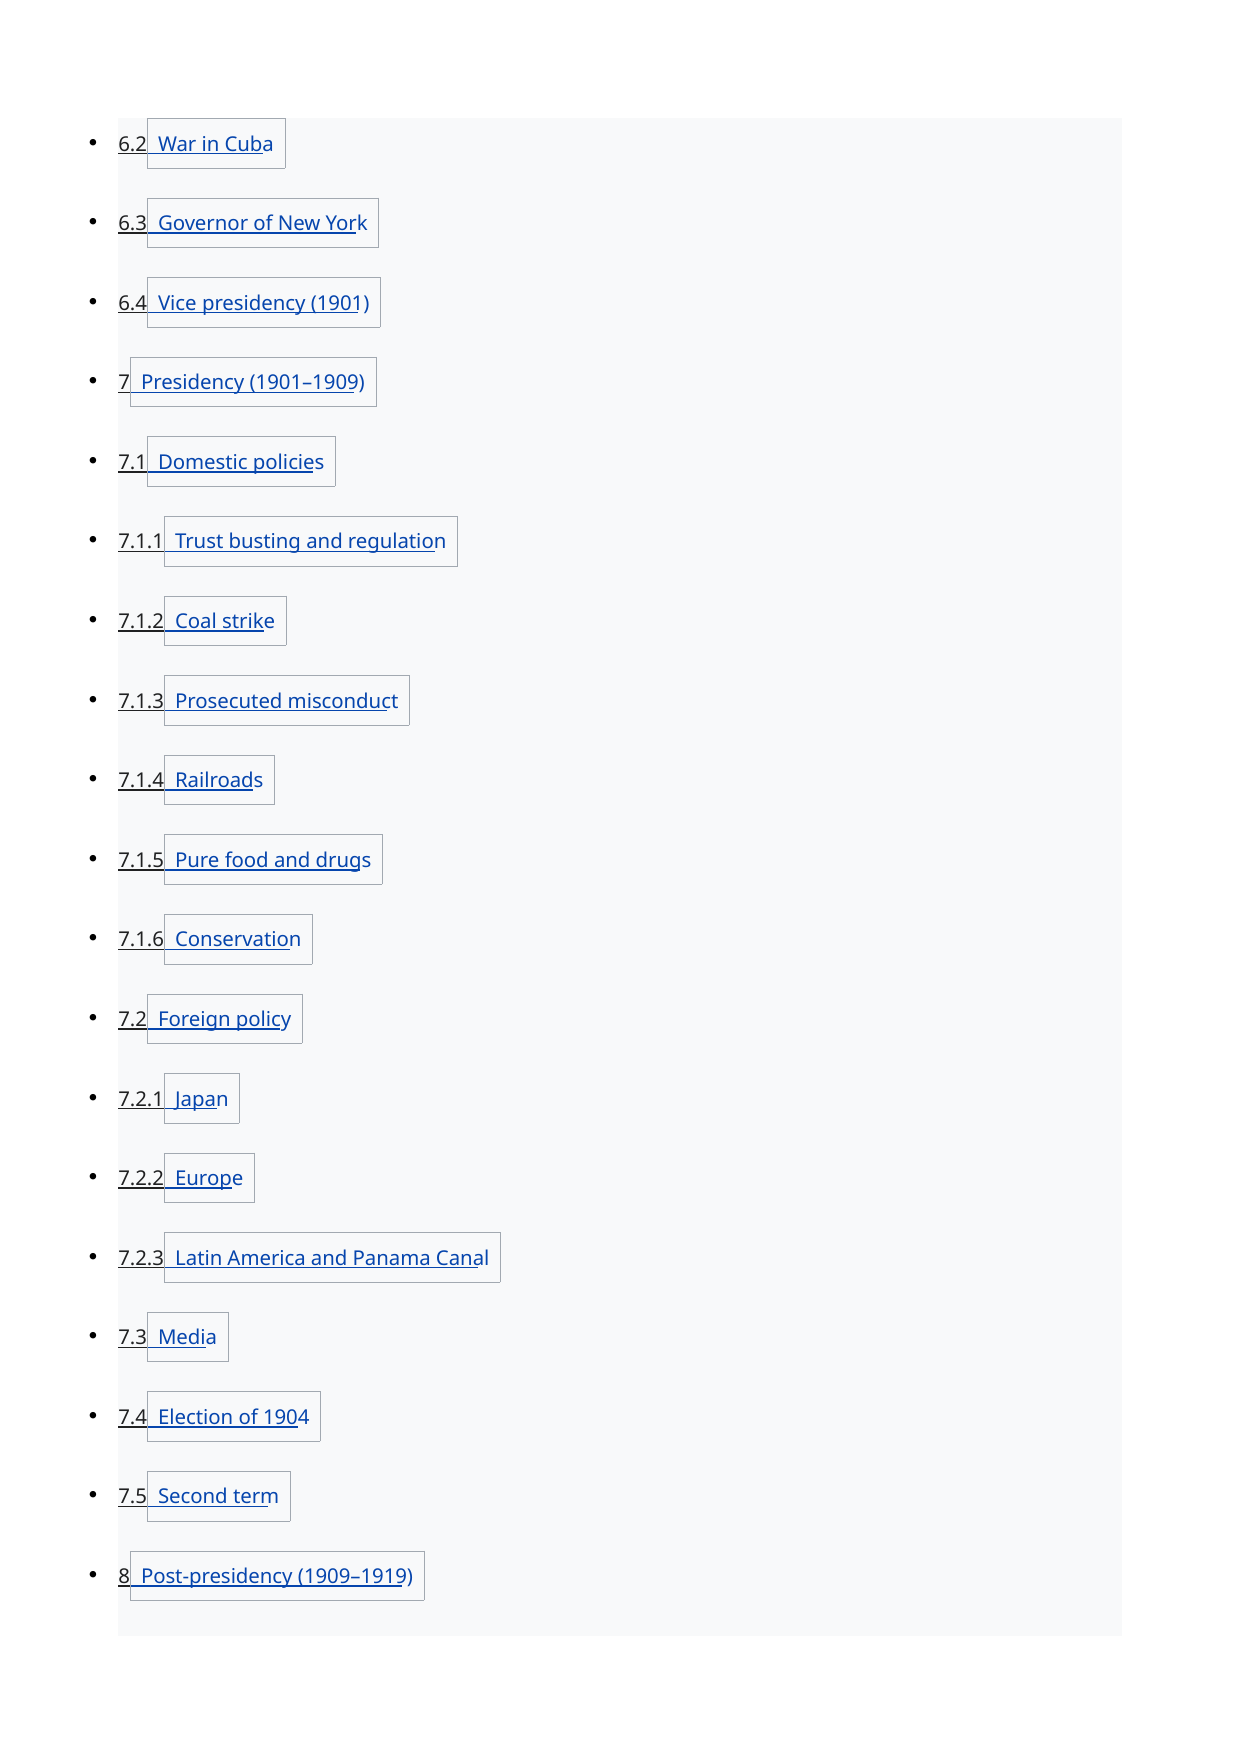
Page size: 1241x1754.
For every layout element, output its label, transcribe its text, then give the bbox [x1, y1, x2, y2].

list [287, 596, 1122, 645]
list [118, 1507, 147, 1521]
list [383, 834, 1122, 884]
list 7.2.1 [118, 1073, 164, 1108]
list Prosecuted misconduct [165, 676, 409, 725]
list 8 [118, 1551, 130, 1585]
list [377, 357, 1122, 407]
list 7.2.2 [118, 1153, 164, 1187]
list Europe [165, 1154, 254, 1202]
list [118, 1348, 147, 1362]
list Election of 1904 [148, 1392, 320, 1441]
list Latin America and Panama Canal [165, 1233, 500, 1282]
list [501, 1232, 1122, 1282]
list [118, 871, 164, 884]
list [336, 436, 1122, 486]
list 7.5 [118, 1471, 147, 1506]
list Vice presidency (1901) [148, 278, 380, 327]
list [118, 711, 164, 725]
list Presidency (1901–1909) [131, 358, 376, 406]
list 6.3 [118, 198, 147, 232]
list [118, 950, 164, 964]
list 7.3 [118, 1312, 147, 1347]
list 7.1.6 [118, 914, 164, 949]
list [291, 1471, 1122, 1521]
list [379, 198, 1122, 247]
list Domestic policies [148, 437, 335, 486]
list War in Cuba [148, 119, 285, 168]
list Media [148, 1313, 228, 1361]
list 7.2.3 [118, 1232, 164, 1267]
list 7.1.4 [118, 755, 164, 789]
list Governor of New York [148, 199, 378, 247]
list 7.4 [118, 1391, 147, 1426]
list Conservation [165, 915, 312, 964]
list 7.1 [118, 436, 147, 471]
list [118, 632, 164, 645]
list 7.1.1 [118, 516, 164, 551]
list 7.2Foreign policy [118, 993, 302, 1028]
list 7.1.2 [118, 596, 164, 630]
list [118, 791, 164, 804]
list [229, 1312, 1122, 1362]
list [321, 1391, 1122, 1441]
list [425, 1551, 1122, 1600]
list 6.2 [118, 118, 147, 153]
list [255, 1153, 1122, 1202]
list [458, 516, 1122, 566]
list [410, 675, 1122, 725]
list [118, 1109, 164, 1123]
list 7 [118, 357, 130, 392]
list [240, 1073, 1122, 1123]
list [286, 118, 1122, 168]
list [381, 277, 1122, 327]
list Second term [148, 1472, 290, 1521]
list [118, 154, 147, 168]
list 7.1.3 [118, 675, 164, 710]
list [313, 914, 1122, 964]
list Trust busting and regulation [165, 517, 457, 566]
list Coal strike [165, 597, 286, 645]
list 7.2Foreign policy [148, 995, 302, 1043]
list 7.2Foreign policy [303, 993, 1122, 1043]
list 6.4 [118, 277, 147, 312]
list [118, 1189, 164, 1202]
list 7.1.5 [118, 834, 164, 869]
list 7.2Foreign policy [118, 1030, 147, 1043]
list Pure food and drugs [165, 835, 382, 884]
list Railroads [165, 756, 274, 804]
list Post-presidency (1909–1919) [131, 1552, 424, 1600]
list [275, 755, 1122, 804]
list Japan [165, 1074, 239, 1123]
